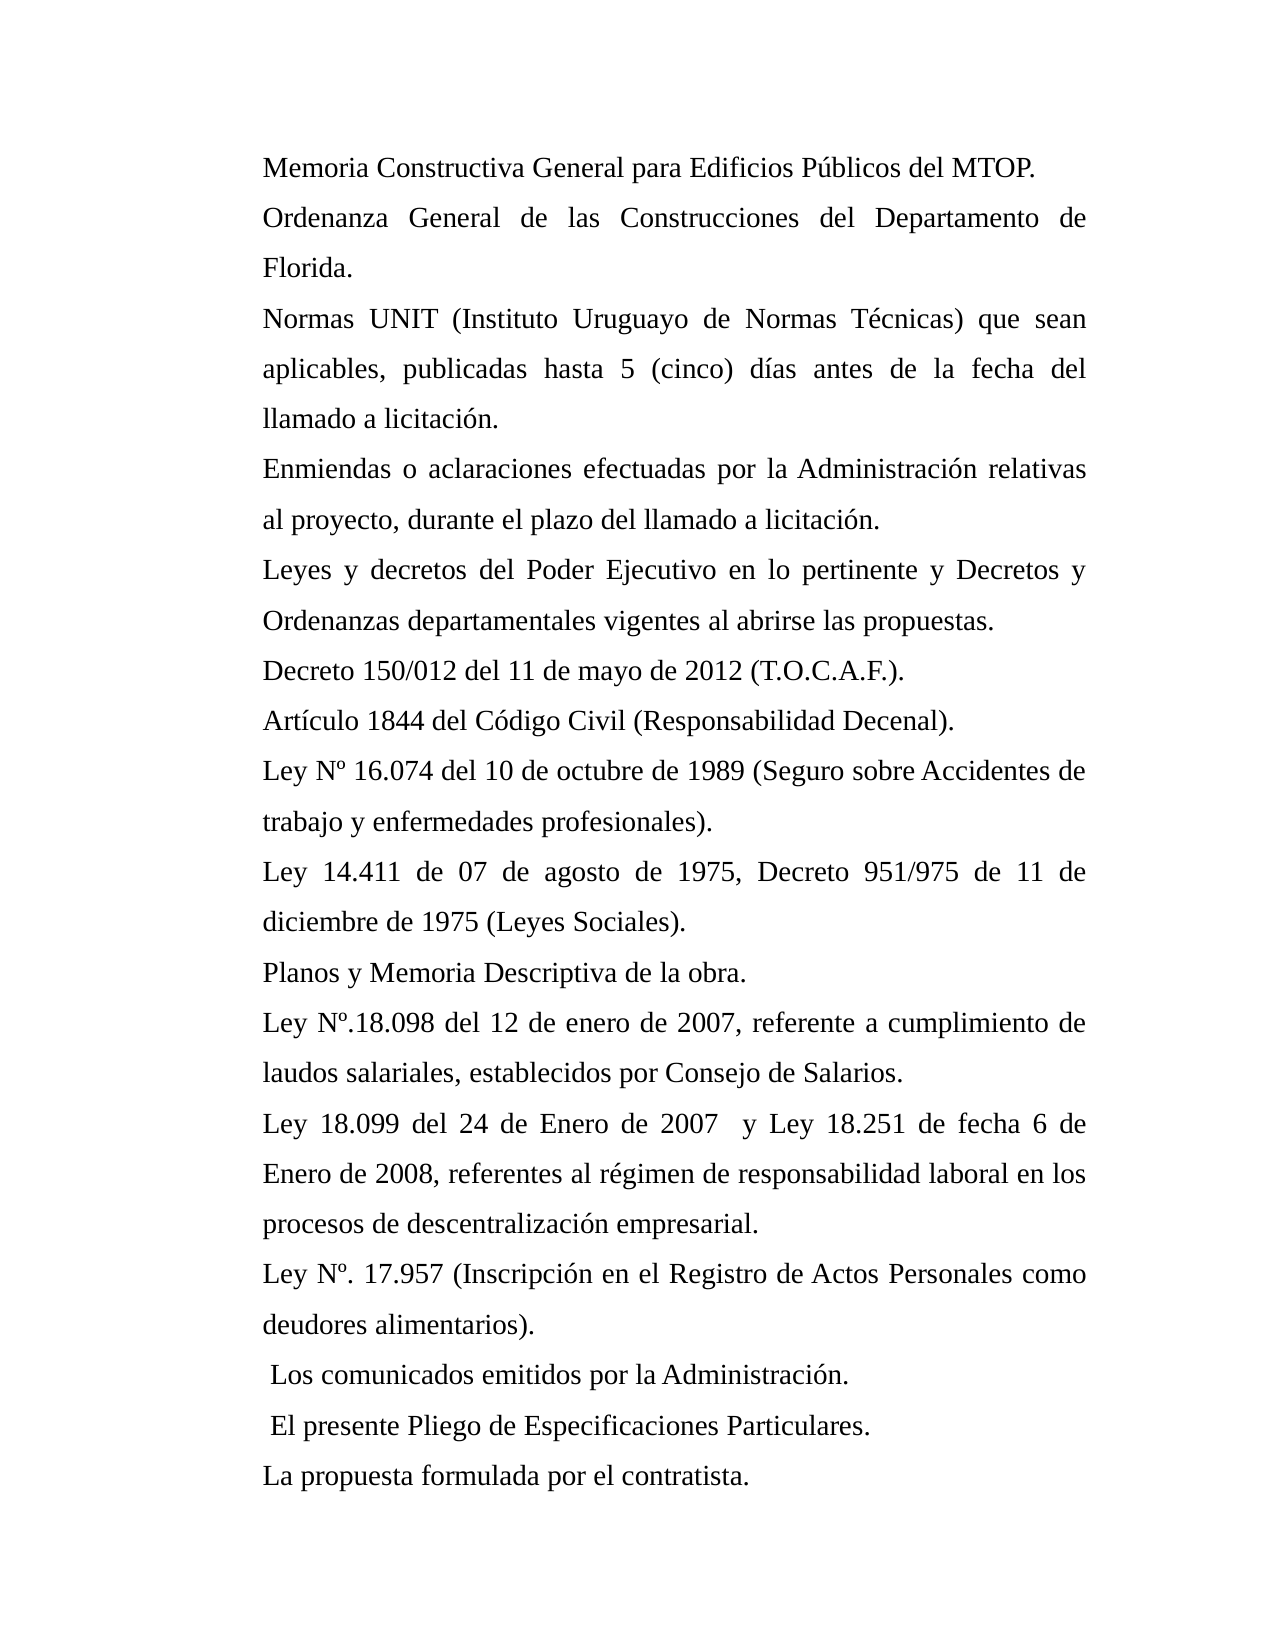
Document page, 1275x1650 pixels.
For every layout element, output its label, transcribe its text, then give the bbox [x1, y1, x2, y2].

text Planos y Memoria Descriptiva de la obra. [225, 955, 1087, 988]
text Artículo 1844 del Código Civil (Responsabilidad Decenal). [225, 703, 1087, 737]
text Enmiendas o aclaraciones efectuadas por la Administración relativas al proyecto, durante el plazo del llamado a licitación. [225, 452, 1087, 536]
text Decreto 150/012 del 11 de mayo de 2012 (T.O.C.A.F.). [225, 653, 1087, 687]
text Memoria Constructiva General para Edificios Públicos del MTOP. [225, 150, 1087, 183]
text Leyes y decretos del Poder Ejecutivo en lo pertinente y Decretos y Ordenanzas departamentales vigentes al abrirse las propuestas. [225, 552, 1087, 636]
text Ley 14.411 de 07 de agosto de 1975, Decreto 951/975 de 11 de diciembre de 1975 (Leyes Sociales). [225, 854, 1087, 938]
text Ley 18.099 del 24 de Enero de 2007 y Ley 18.251 de fecha 6 de Enero de 2008, referentes al régimen de responsabilidad laboral en los procesos de descentralización empresarial. [225, 1106, 1087, 1240]
text Ley Nº 16.074 del 10 de octubre de 1989 (Seguro sobre Accidentes de trabajo y enfermedades profesionales). [225, 754, 1087, 838]
text La propuesta formulada por el contratista. [225, 1458, 1087, 1492]
text Normas UNIT (Instituto Uruguayo de Normas Técnicas) que sean aplicables, publicadas hasta 5 (cinco) días antes de la fecha del llamado a licitación. [225, 301, 1087, 435]
text Ley Nº. 17.957 (Inscripción en el Registro de Actos Personales como deudores alimentarios). [225, 1257, 1087, 1341]
text Ley Nº.18.098 del 12 de enero de 2007, referente a cumplimiento de laudos salariales, establecidos por Consejo de Salarios. [225, 1005, 1087, 1089]
text Los comunicados emitidos por la Administración. [225, 1357, 1087, 1391]
text Ordenanza General de las Construcciones del Departamento de Florida. [225, 200, 1087, 284]
text El presente Pliego de Especificaciones Particulares. [225, 1408, 1087, 1441]
